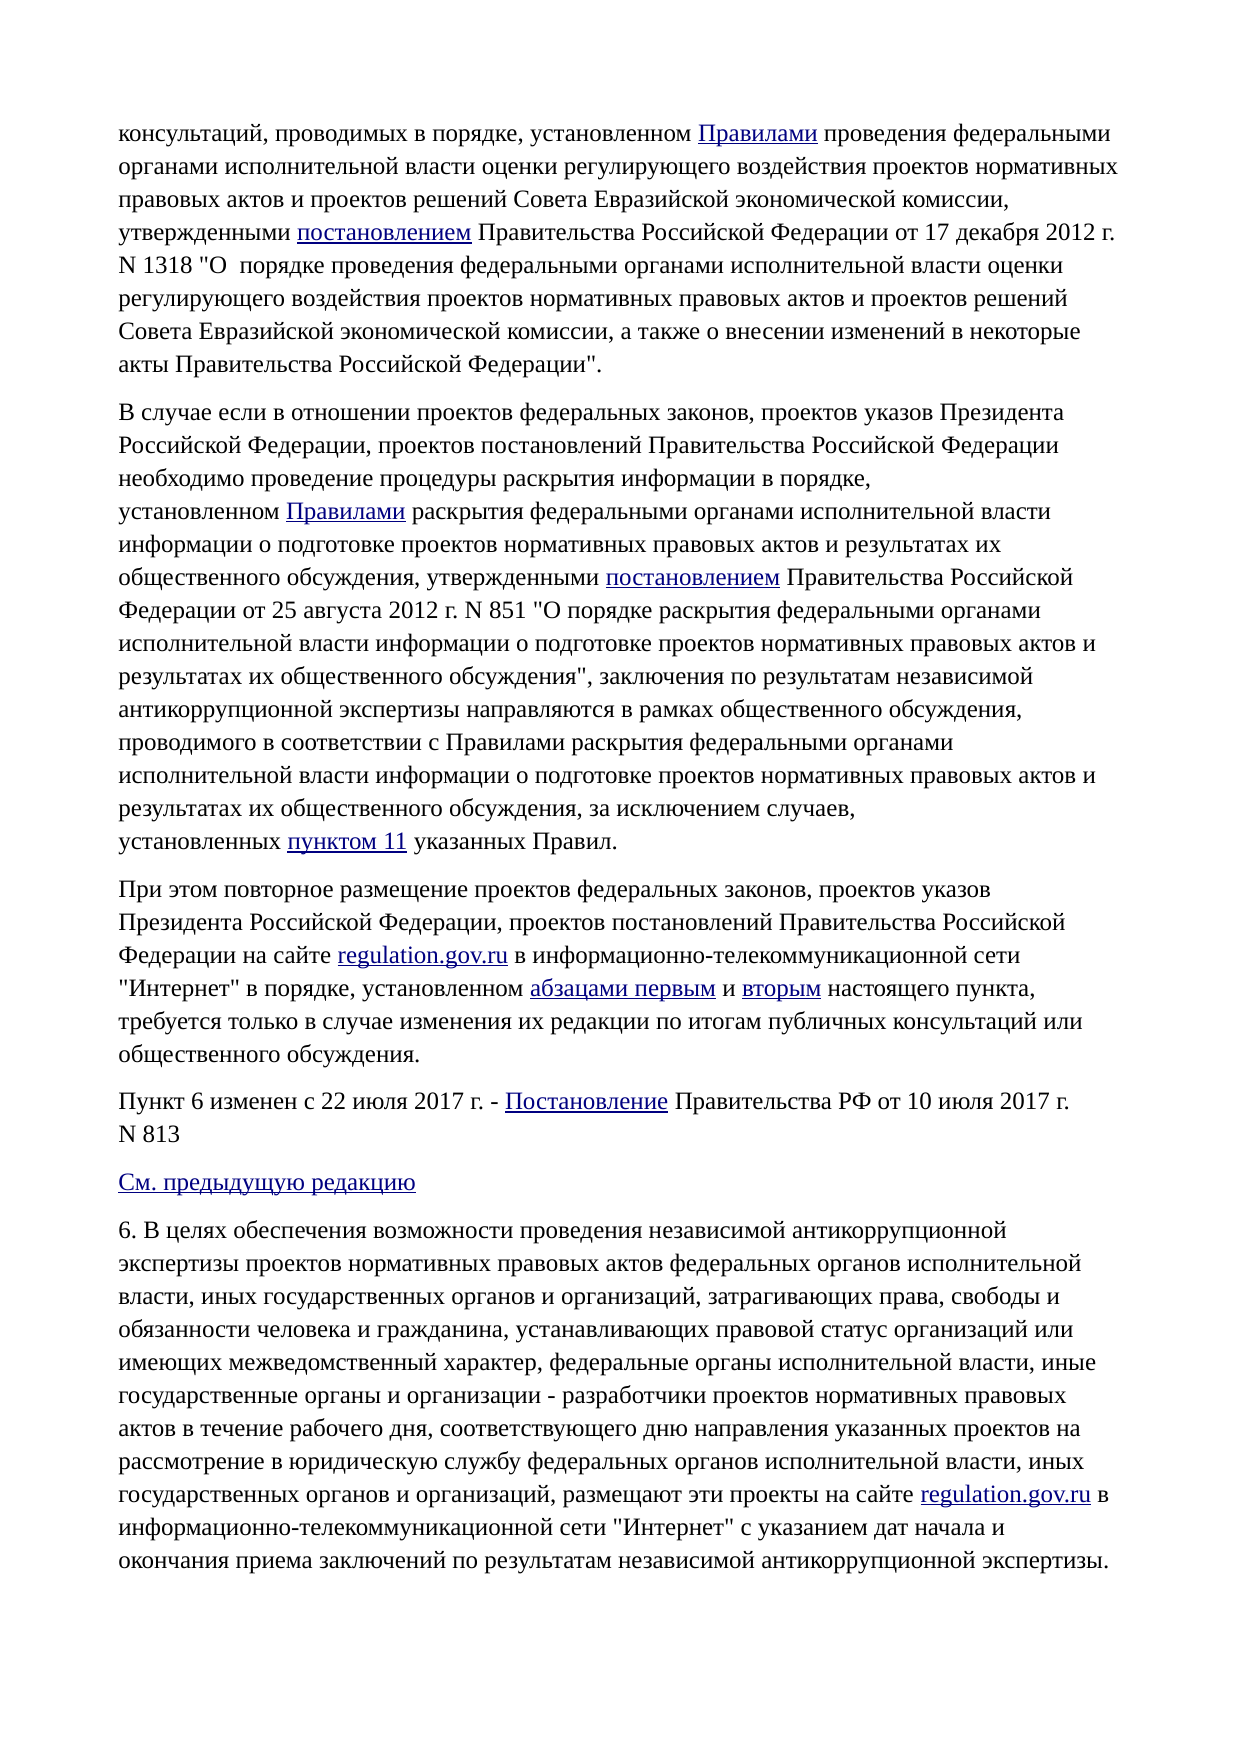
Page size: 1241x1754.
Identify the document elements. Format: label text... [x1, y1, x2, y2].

text В случае если в отношении проектов федеральных законов, проектов указов Президента Российской Федерации, проектов постановлений Правительства Российской Федерации необходимо проведение процедуры раскрытия информации в порядке, установленном Правилами раскрытия федеральными органами исполнительной власти информации о подготовке проектов нормативных правовых актов и результатах их общественного обсуждения, утвержденными постановлением Правительства Российской Федерации от 25 августа 2012 г. N 851 "О порядке раскрытия федеральными органами исполнительной власти информации о подготовке проектов нормативных правовых актов и результатах их общественного обсуждения", заключения по результатам независимой антикоррупционной экспертизы направляются в рамках общественного обсуждения, проводимого в соответствии с Правилами раскрытия федеральными органами исполнительной власти информации о подготовке проектов нормативных правовых актов и результатах их общественного обсуждения, за исключением случаев, установленных пунктом 11 указанных Правил. [118, 397, 1122, 855]
text 6. В целях обеспечения возможности проведения независимой антикоррупционной экспертизы проектов нормативных правовых актов федеральных органов исполнительной власти, иных государственных органов и организаций, затрагивающих права, свободы и обязанности человека и гражданина, устанавливающих правовой статус организаций или имеющих межведомственный характер, федеральные органы исполнительной власти, иные государственные органы и организации - разработчики проектов нормативных правовых актов в течение рабочего дня, соответствующего дню направления указанных проектов на рассмотрение в юридическую службу федеральных органов исполнительной власти, иных государственных органов и организаций, размещают эти проекты на сайте regulation.gov.ru в информационно-телекоммуникационной сети "Интернет" с указанием дат начала и окончания приема заключений по результатам независимой антикоррупционной экспертизы. [118, 1215, 1122, 1574]
text консультаций, проводимых в порядке, установленном Правилами проведения федеральными органами исполнительной власти оценки регулирующего воздействия проектов нормативных правовых актов и проектов решений Совета Евразийской экономической комиссии, утвержденными постановлением Правительства Российской Федерации от 17 декабря 2012 г. N 1318 "О порядке проведения федеральными органами исполнительной власти оценки регулирующего воздействия проектов нормативных правовых актов и проектов решений Совета Евразийской экономической комиссии, а также о внесении изменений в некоторые акты Правительства Российской Федерации". [118, 118, 1122, 378]
text При этом повторное размещение проектов федеральных законов, проектов указов Президента Российской Федерации, проектов постановлений Правительства Российской Федерации на сайте regulation.gov.ru в информационно-телекоммуникационной сети "Интернет" в порядке, установленном абзацами первым и вторым настоящего пункта, требуется только в случае изменения их редакции по итогам публичных консультаций или общественного обсуждения. [118, 874, 1122, 1068]
text Пункт 6 изменен с 22 июля 2017 г. - Постановление Правительства РФ от 10 июля 2017 г. N 813 [118, 1086, 1122, 1148]
text См. предыдущую редакцию [118, 1167, 1122, 1196]
